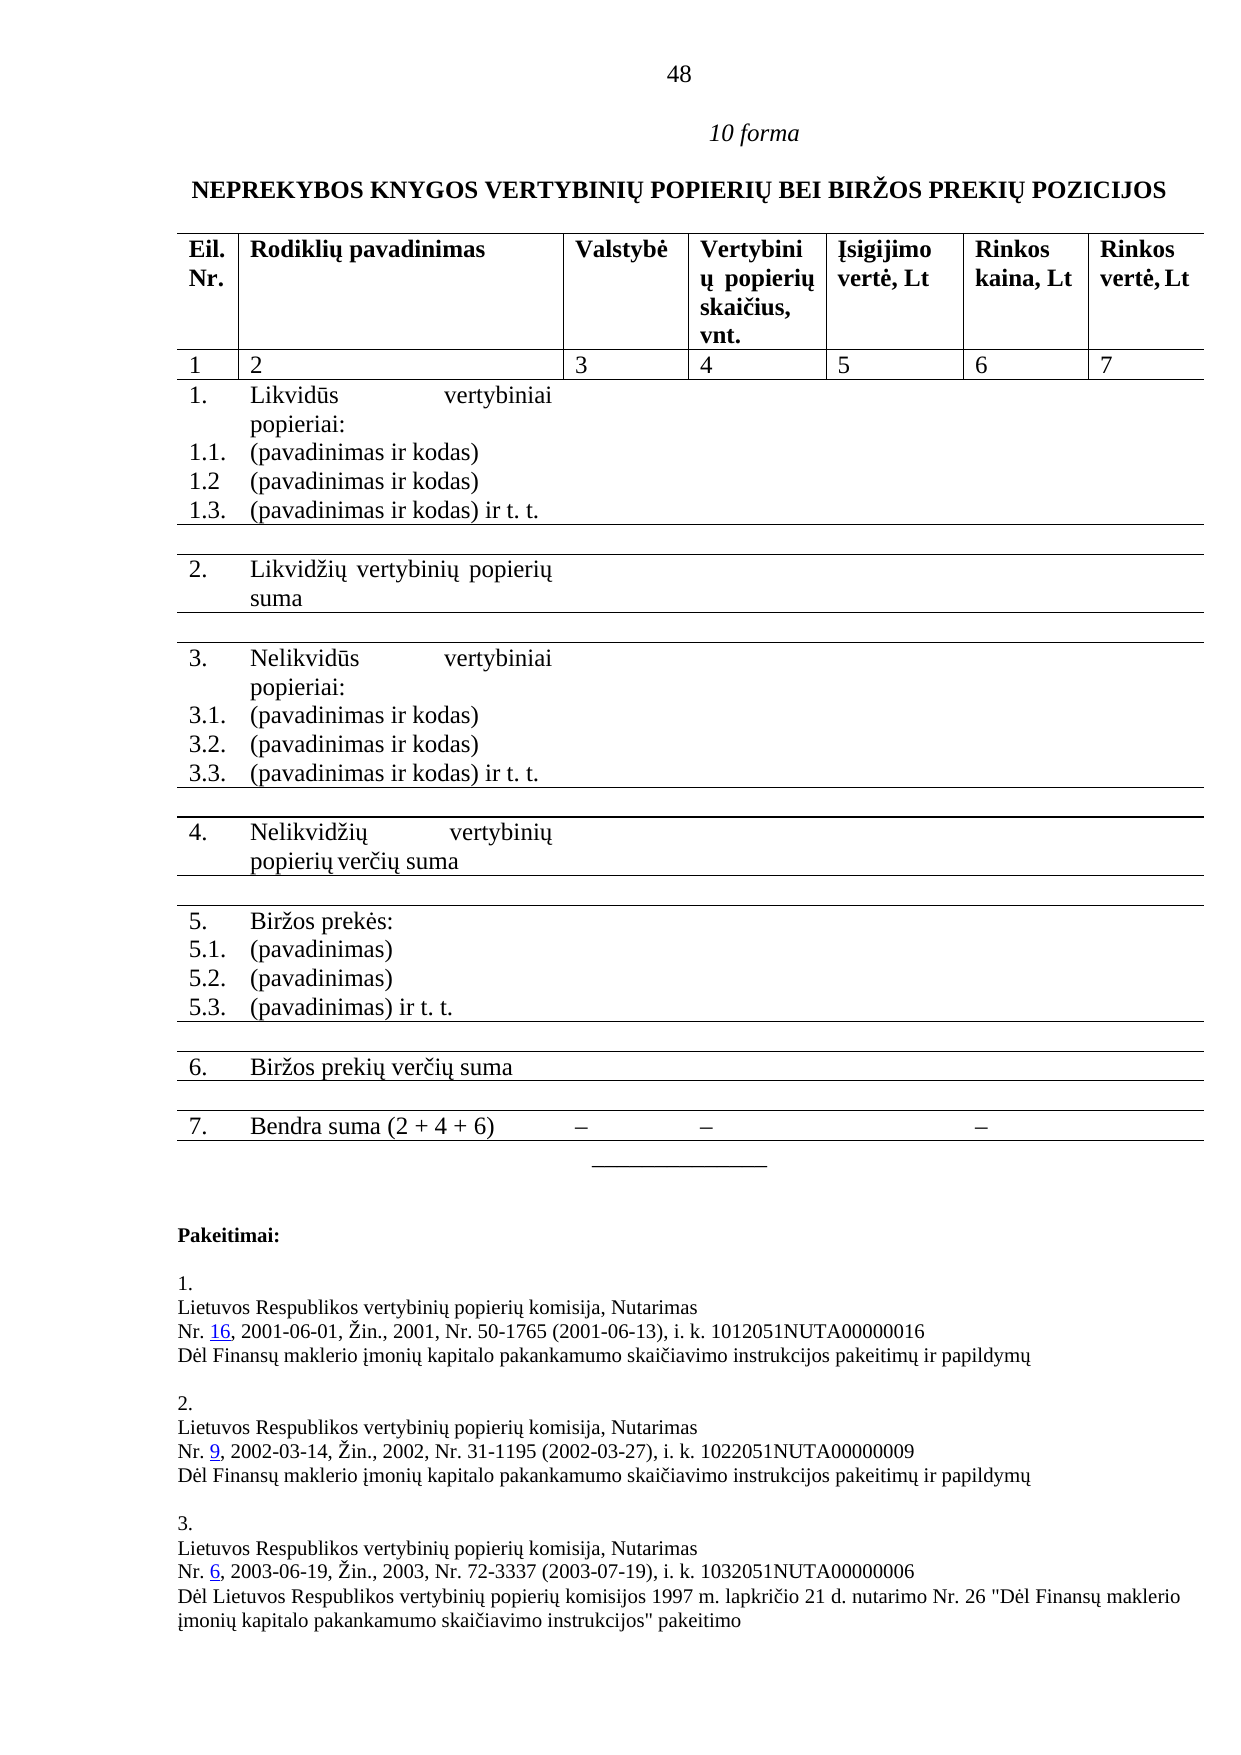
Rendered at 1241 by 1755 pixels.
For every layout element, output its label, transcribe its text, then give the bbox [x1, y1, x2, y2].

table_header Rinkos kaina, Lt [964, 234, 1088, 349]
table_header Valstybė [564, 234, 688, 349]
table_cell [689, 758, 826, 787]
table_cell – [964, 1111, 1088, 1140]
text 3. [177, 1511, 1181, 1535]
table_cell [964, 643, 1088, 700]
table_cell Biržos prekių verčių suma [239, 1052, 563, 1080]
text 2. [177, 1391, 1181, 1415]
table_cell 1.2 [177, 466, 238, 495]
table_header Eil. Nr. [177, 234, 238, 349]
table_cell [689, 466, 826, 495]
table_header Rinkos vertė, Lt [1089, 234, 1204, 349]
table_cell (pavadinimas ir kodas) ir t. t. [239, 495, 563, 524]
table_cell (pavadinimas ir kodas) ir t. t. [239, 758, 563, 787]
table_cell – [689, 1111, 826, 1140]
text Nr. 6, 2003-06-19, Žin., 2003, Nr. 72-3337 (2003-07-19), i. k. 1032051NUTA00000006 [177, 1559, 1181, 1583]
table_cell [826, 555, 963, 612]
table_cell – [564, 1111, 688, 1140]
table_cell Biržos prekės: [239, 906, 563, 934]
table_cell [1089, 935, 1204, 963]
table_cell [564, 555, 688, 612]
table_cell [964, 1052, 1088, 1080]
table_cell [964, 758, 1088, 787]
table_cell [689, 1052, 826, 1080]
text Nr. 16, 2001-06-01, Žin., 2001, Nr. 50-1765 (2001-06-13), i. k. 1012051NUTA00000016 [177, 1319, 1181, 1343]
table_header Rodiklių pavadinimas [239, 234, 563, 349]
table_cell 5.1. [177, 935, 238, 963]
table_cell [177, 613, 1204, 642]
text ______________ [177, 1141, 1181, 1170]
table_cell [177, 1081, 1204, 1110]
table_cell [826, 438, 963, 466]
table_cell [689, 700, 826, 729]
table_cell [564, 818, 688, 875]
table_cell [564, 700, 688, 729]
table_cell [826, 700, 963, 729]
table_cell [689, 555, 826, 612]
table_cell [689, 643, 826, 700]
text 1. [177, 1271, 1181, 1295]
table_cell Bendra suma (2 + 4 + 6) [239, 1111, 563, 1140]
text Dėl Finansų maklerio įmonių kapitalo pakankamumo skaičiavimo instrukcijos pakeitimų ir papildymų [177, 1343, 1181, 1367]
table_cell [177, 525, 1204, 553]
table_cell [1089, 380, 1204, 437]
table_cell [826, 495, 963, 524]
table_cell [564, 963, 688, 992]
table_cell [826, 758, 963, 787]
text Lietuvos Respublikos vertybinių popierių komisija, Nutarimas [177, 1295, 1181, 1319]
table_cell (pavadinimas ir kodas) [239, 466, 563, 495]
table_cell [689, 935, 826, 963]
table_cell Likvidūs vertybiniai popieriai: [239, 380, 563, 437]
text Lietuvos Respublikos vertybinių popierių komisija, Nutarimas [177, 1415, 1181, 1439]
table_cell [964, 380, 1088, 437]
table_cell [1089, 992, 1204, 1021]
text Dėl Lietuvos Respublikos vertybinių popierių komisijos 1997 m. lapkričio 21 d. nutarimo Nr. 26 "Dėl Finansų maklerio įmonių kapitalo pakankamumo skaičiavimo instrukcijos" pakeitimo [177, 1583, 1181, 1632]
table_cell [826, 380, 963, 437]
table_cell [564, 380, 688, 437]
table_cell [1089, 729, 1204, 758]
table_cell [177, 1022, 1204, 1051]
table_cell [964, 495, 1088, 524]
text 10 forma [177, 118, 1181, 147]
table_cell [564, 1052, 688, 1080]
table_cell (pavadinimas) [239, 935, 563, 963]
table_cell 7. [177, 1111, 238, 1140]
table_cell [964, 729, 1088, 758]
table_cell [1089, 700, 1204, 729]
table_cell Likvidžių vertybinių popierių suma [239, 555, 563, 612]
table_cell [689, 818, 826, 875]
table_cell [826, 729, 963, 758]
table_cell [564, 495, 688, 524]
table_cell [826, 466, 963, 495]
text Nr. 9, 2002-03-14, Žin., 2002, Nr. 31-1195 (2002-03-27), i. k. 1022051NUTA00000009 [177, 1439, 1181, 1463]
table_cell [1089, 1111, 1204, 1140]
table_cell 2 [239, 350, 563, 379]
table_cell [1089, 643, 1204, 700]
table_cell 1.1. [177, 438, 238, 466]
table_cell 5. [177, 906, 238, 934]
table_cell 3.1. [177, 700, 238, 729]
table_cell [964, 992, 1088, 1021]
table_cell (pavadinimas ir kodas) [239, 700, 563, 729]
table_cell [964, 438, 1088, 466]
table_cell 3 [564, 350, 688, 379]
table_cell Nelikvidūs vertybiniai popieriai: [239, 643, 563, 700]
table_cell 3. [177, 643, 238, 700]
table_cell [1089, 758, 1204, 787]
table_cell 3.2. [177, 729, 238, 758]
table_cell [564, 992, 688, 1021]
table_cell [964, 818, 1088, 875]
table_cell [826, 906, 963, 934]
table_cell [1089, 555, 1204, 612]
table_cell (pavadinimas) ir t. t. [239, 992, 563, 1021]
text Lietuvos Respublikos vertybinių popierių komisija, Nutarimas [177, 1535, 1181, 1559]
table_cell 1 [177, 350, 238, 379]
table_cell [1089, 906, 1204, 934]
table_header Vertybinių popierių skaičius, vnt. [689, 234, 826, 349]
table_cell 4. [177, 818, 238, 875]
table_cell 4 [689, 350, 826, 379]
table_cell [1089, 963, 1204, 992]
table_cell [964, 906, 1088, 934]
table_cell (pavadinimas ir kodas) [239, 438, 563, 466]
table_cell 5.3. [177, 992, 238, 1021]
table_cell [826, 935, 963, 963]
table_cell [964, 466, 1088, 495]
table_cell [689, 906, 826, 934]
table_cell [689, 992, 826, 1021]
table_cell [564, 729, 688, 758]
table_cell [826, 818, 963, 875]
table_cell 5.2. [177, 963, 238, 992]
table_cell [1089, 495, 1204, 524]
table_cell [826, 963, 963, 992]
table_cell [689, 495, 826, 524]
table_cell [964, 555, 1088, 612]
table_cell [564, 906, 688, 934]
table_cell 2. [177, 555, 238, 612]
table_header Įsigijimo vertė, Lt [827, 234, 963, 349]
table_cell [1089, 466, 1204, 495]
table_cell [564, 643, 688, 700]
table_cell [964, 935, 1088, 963]
table_cell [689, 963, 826, 992]
table_cell [689, 380, 826, 437]
table_cell [689, 438, 826, 466]
table_cell [826, 1052, 963, 1080]
table_cell [964, 700, 1088, 729]
table_cell [564, 758, 688, 787]
table_cell 6 [964, 350, 1088, 379]
table_cell [1089, 1052, 1204, 1080]
table_cell 6. [177, 1052, 238, 1080]
table_cell [826, 643, 963, 700]
table_cell [1089, 438, 1204, 466]
table_cell Nelikvidžių vertybinių popierių verčių suma [239, 818, 563, 875]
table_cell 1. [177, 380, 238, 437]
text Dėl Finansų maklerio įmonių kapitalo pakankamumo skaičiavimo instrukcijos pakeitimų ir papildymų [177, 1463, 1181, 1487]
text Pakeitimai: [177, 1223, 1181, 1247]
table_cell [689, 729, 826, 758]
table_cell (pavadinimas) [239, 963, 563, 992]
table_cell [564, 438, 688, 466]
table_cell [826, 1111, 963, 1140]
table_cell [177, 788, 1204, 816]
table_cell [564, 935, 688, 963]
table_cell [1089, 818, 1204, 875]
text Neprekybos knygos vertybinių popierių bei biržos prekių pozicijos [177, 176, 1181, 204]
table_cell (pavadinimas ir kodas) [239, 729, 563, 758]
table_cell [964, 963, 1088, 992]
table_cell 7 [1089, 350, 1204, 379]
table_cell [564, 466, 688, 495]
table_cell [826, 992, 963, 1021]
table_cell 3.3. [177, 758, 238, 787]
table_cell [177, 876, 1204, 905]
table_cell 5 [827, 350, 963, 379]
table_cell 1.3. [177, 495, 238, 524]
